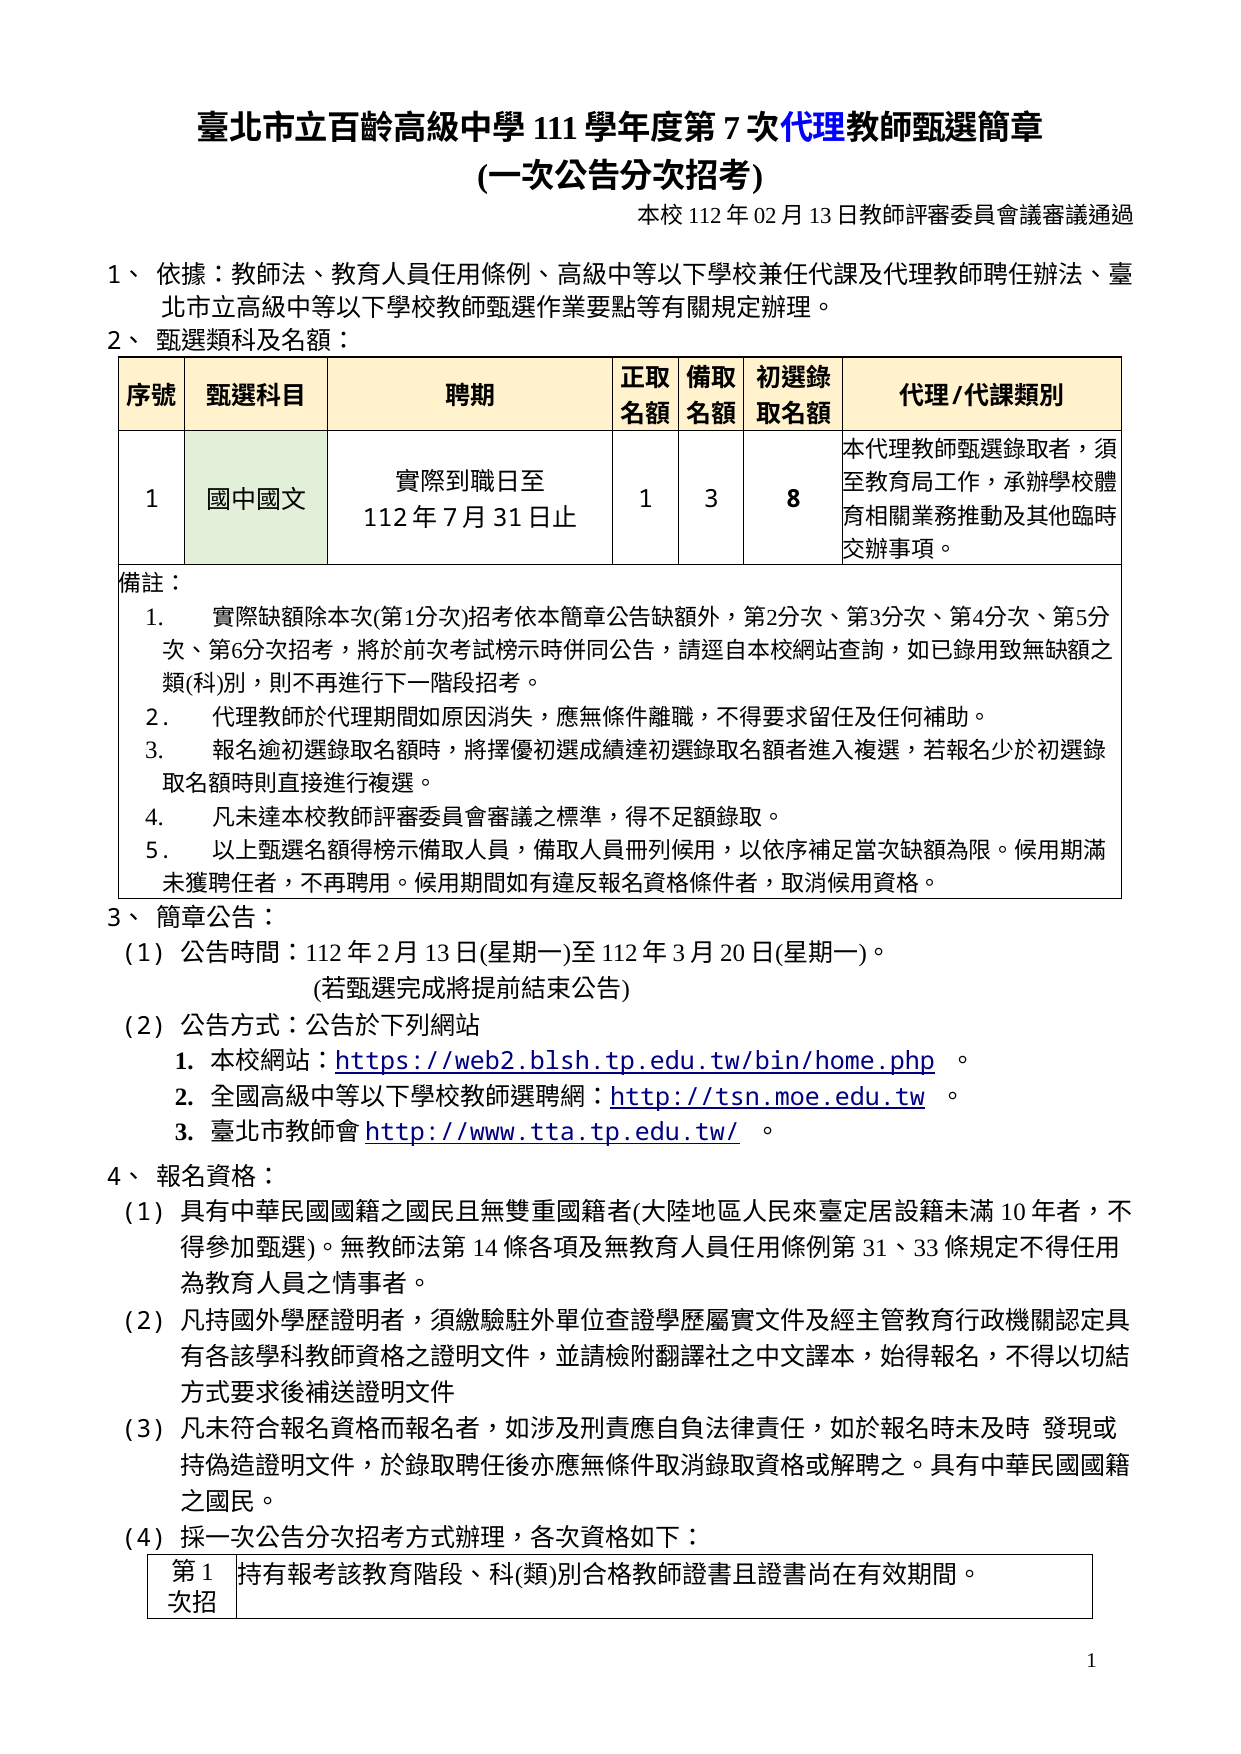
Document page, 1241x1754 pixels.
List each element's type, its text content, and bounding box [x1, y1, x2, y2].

table_header 持有報考該教育階段、科(類)別合格教師證書且證書尚在有效期間。 [237, 1555, 1092, 1617]
table_cell 本代理教師甄選錄取者，須至教育局工作，承辦學校體育相關業務推動及其他臨時交辦事項。 [843, 431, 1121, 564]
list 臺北市教師會http://www.tta.tp.edu.tw/ 。 [174, 1112, 1134, 1148]
text (若甄選完成將提前結束公告) [313, 969, 1134, 1005]
table_cell 1 [613, 431, 678, 564]
text 本校112年02月13日教師評審委員會議審議通過 [106, 197, 1134, 230]
list 具有中華民國國籍之國民且無雙重國籍者(大陸地區人民來臺定居設籍未滿10年者，不得參加甄選)。無教師法第14條各項及無教育人員任用條例第31、33條規定不得任用為教育人員之情事者。 [121, 1191, 1134, 1300]
list 簡章公告： [106, 899, 1134, 933]
list 凡未符合報名資格而報名者，如涉及刑責應自負法律責任，如於報名時未及時 發現或持偽造證明文件，於錄取聘任後亦應無條件取消錄取資格或解聘之。具有中華民國國籍之國民。 [121, 1409, 1134, 1518]
table_cell 實際到職日至 112年7月31日止 [328, 431, 612, 564]
table_cell 3 [679, 431, 743, 564]
text (一次公告分次招考) [106, 149, 1134, 197]
list 報名資格： [106, 1160, 1134, 1191]
table_header 備取名額 [679, 358, 743, 430]
list 凡持國外學歷證明者，須繳驗駐外單位查證學歷屬實文件及經主管教育行政機關認定具有各該學科教師資格之證明文件，並請檢附翻譯社之中文譯本，始得報名，不得以切結方式要求後補送證明文件 [121, 1300, 1134, 1409]
table_header 初選錄取名額 [744, 358, 842, 430]
table_cell 國中國文 [185, 431, 327, 564]
list 公告方式：公告於下列網站 [121, 1005, 1134, 1041]
table_header 代理/代課類別 [843, 358, 1121, 430]
list 公告時間：112年2月13日(星期一)至112年3月20日(星期一)。 [121, 933, 1134, 969]
list 依據：教師法、教育人員任用條例、高級中等以下學校兼任代課及代理教師聘任辦法、臺北市立高級中等以下學校教師甄選作業要點等有關規定辦理。 [106, 256, 1134, 323]
table_cell 備註： 實際缺額除本次(第1分次)招考依本簡章公告缺額外，第2分次、第3分次、第4分次、第5分次、第6分次招考，將於前次考試榜示時併同公告，請逕自本校網站查詢，如已錄用致無缺額之類(科)別，則不再進行下一階段招考。 代理教師於代理期間如原因消失，應無條件離職，不得要求留任及任何補助。 報名逾初選錄取名額時，將擇優初選成績達初選錄取名額者進入複選，若報名少於初選錄取名額時則直接進行複選。 凡未達本校教師評審委員會審議之標準，得不足額錄取。 以上甄選名額得榜示備取人員，備取人員冊列候用，以依序補足當次缺額為限。候用期滿未獲聘任者，不再聘用。候用期間如有違反報名資格條件者，取消候用資格。 [119, 565, 1121, 898]
list 甄選類科及名額： [106, 323, 1134, 356]
list 本校網站：https://web2.blsh.tp.edu.tw/bin/home.php 。 [174, 1041, 1134, 1077]
table_cell 1 [119, 431, 184, 564]
table_cell 8 [744, 431, 842, 564]
table_header 甄選科目 [185, 358, 327, 430]
table_header 序號 [119, 358, 184, 430]
table_header 聘期 [328, 358, 612, 430]
table_header 第1次招 [148, 1555, 236, 1617]
list 全國高級中等以下學校教師選聘網：http://tsn.moe.edu.tw 。 [174, 1077, 1134, 1112]
list 採一次公告分次招考方式辦理，各次資格如下： [121, 1518, 1134, 1554]
table_header 正取名額 [613, 358, 678, 430]
text 臺北市立百齡高級中學111學年度第7次代理教師甄選簡章 [106, 100, 1134, 149]
